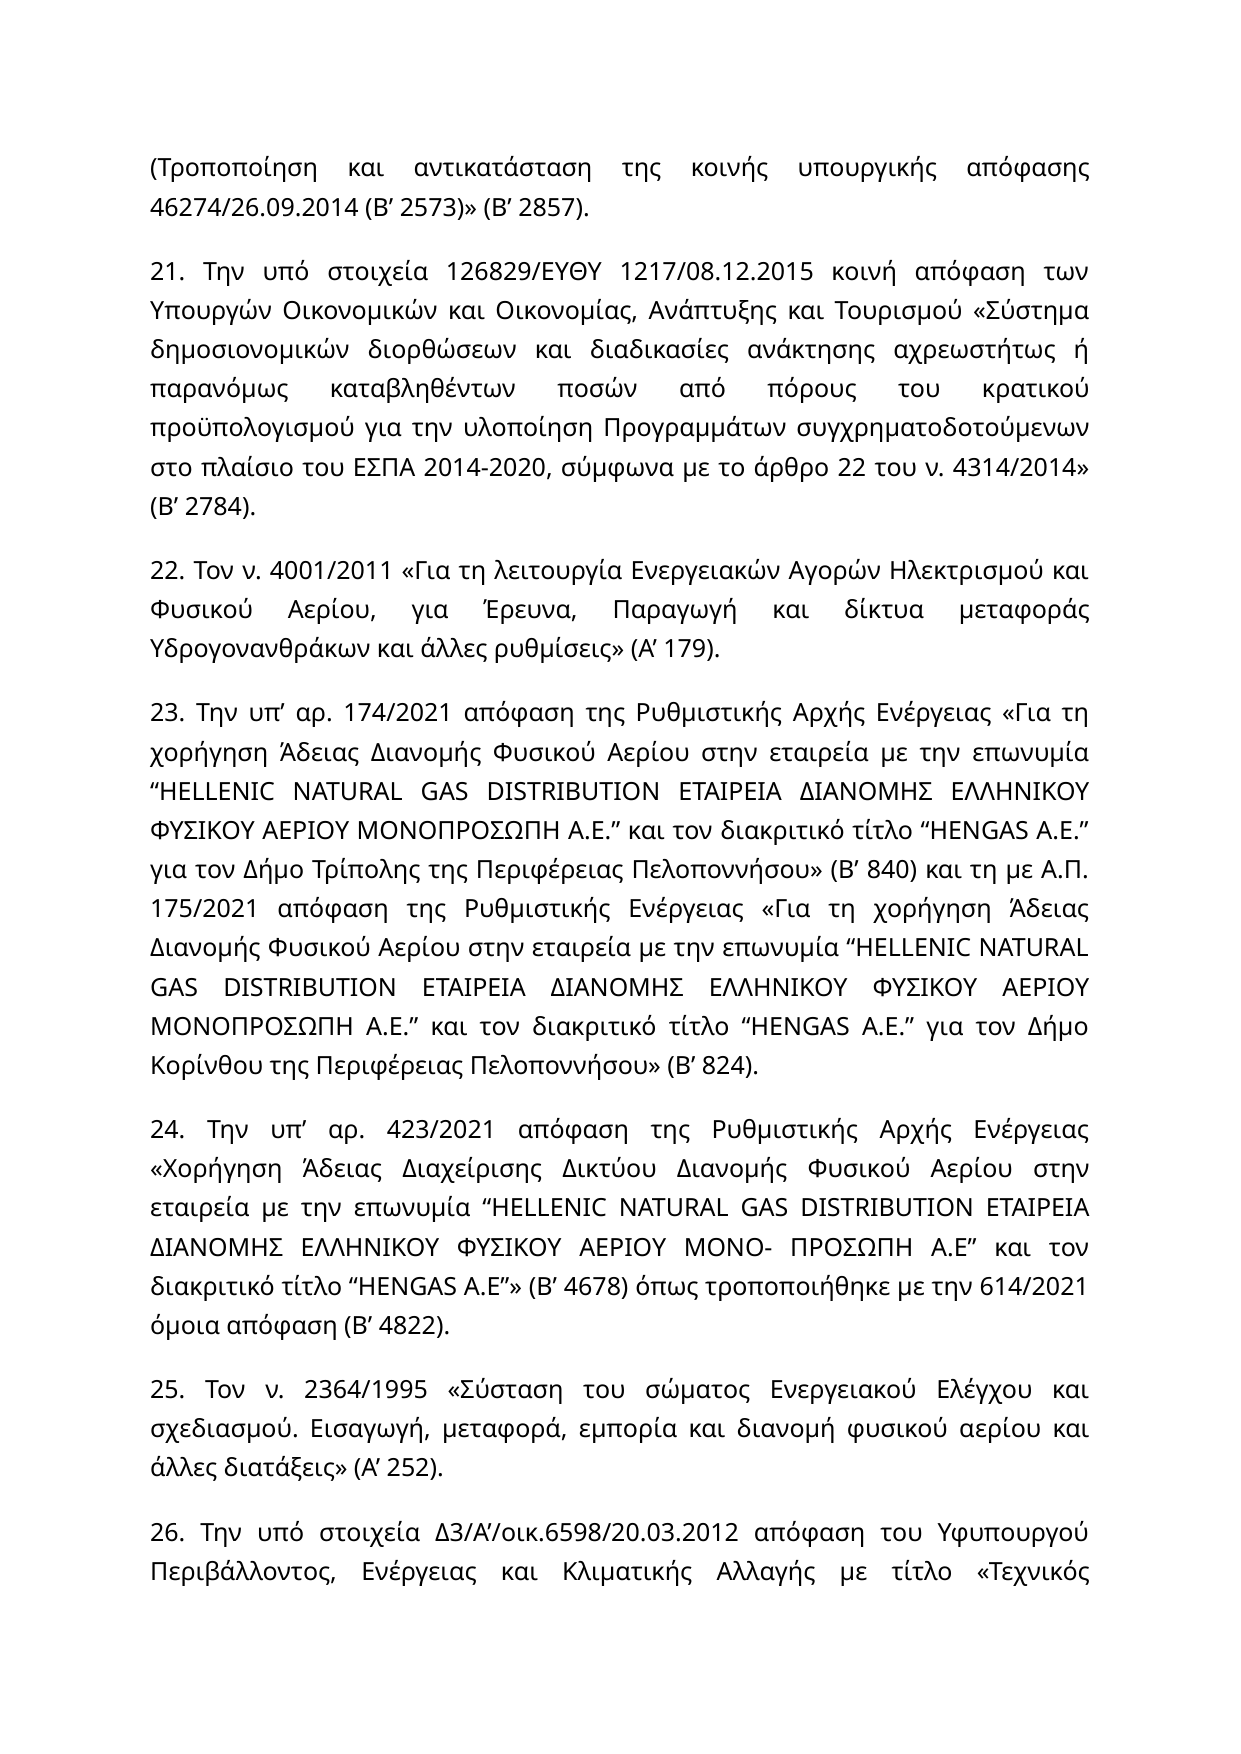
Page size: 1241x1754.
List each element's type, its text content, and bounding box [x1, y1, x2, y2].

text 23. Την υπ’ αρ. 174/2021 απόφαση της Ρυθμιστικής Αρχής Ενέργειας «Για τη χορήγηση Άδειας Διανομής Φυσικού Αερίου στην εταιρεία με την επωνυμία “HELLENIC NATURAL GAS DISTRIBUTION ΕΤΑΙΡΕΙΑ ΔΙΑΝΟΜΗΣ ΕΛΛΗΝΙΚΟΥ ΦΥΣΙΚΟΥ ΑΕΡΙΟΥ ΜΟΝΟΠΡΟΣΩΠΗ Α.Ε.” και τον διακριτικό τίτλο “HENGAS A.E.” για τον Δήμο Τρίπολης της Περιφέρειας Πελοποννήσου» (Β’ 840) και τη με Α.Π. 175/2021 απόφαση της Ρυθμιστικής Ενέργειας «Για τη χορήγηση Άδειας Διανομής Φυσικού Αερίου στην εταιρεία με την επωνυμία “HELLENIC NATURAL GAS DISTRIBUTION ΕΤΑΙΡΕΙΑ ΔΙΑΝΟΜΗΣ ΕΛΛΗΝΙΚΟΥ ΦΥΣΙΚΟΥ ΑΕΡΙΟΥ ΜΟΝΟΠΡΟΣΩΠΗ Α.Ε.” και τον διακριτικό τίτλο “HENGAS A.E.” για τον Δήμο Κορίνθου της Περιφέρειας Πελοποννήσου» (Β’ 824). [150, 695, 1090, 1082]
text (Τροποποίηση και αντικατάσταση της κοινής υπουργικής απόφασης 46274/26.09.2014 (Β’ 2573)» (Β’ 2857). [150, 150, 1090, 223]
text 24. Την υπ’ αρ. 423/2021 απόφαση της Ρυθμιστικής Αρχής Ενέργειας «Χορήγηση Άδειας Διαχείρισης Δικτύου Διανομής Φυσικού Αερίου στην εταιρεία με την επωνυμία “ΗΕLLENIC NATURAL GAS DISTRIBUTION ΕΤΑΙΡΕΙΑ ΔΙΑΝΟΜΗΣ ΕΛΛΗΝΙΚΟΥ ΦΥΣΙΚΟΥ ΑΕΡΙΟΥ ΜΟΝΟ- ΠΡΟΣΩΠΗ Α.Ε” και τον διακριτικό τίτλο “HENGAS Α.Ε”» (Β’ 4678) όπως τροποποιήθηκε με την 614/2021 όμοια απόφαση (Β’ 4822). [150, 1112, 1090, 1342]
text 21. Την υπό στοιχεία 126829/ΕΥΘΥ 1217/08.12.2015 κοινή απόφαση των Υπουργών Οικονομικών και Οικονομίας, Ανάπτυξης και Τουρισμού «Σύστημα δημοσιονομικών διορθώσεων και διαδικασίες ανάκτησης αχρεωστήτως ή παρανόμως καταβληθέντων ποσών από πόρους του κρατικού προϋπολογισμού για την υλοποίηση Προγραμμάτων συγχρηματοδοτούμενων στο πλαίσιο του ΕΣΠΑ 2014-2020, σύμφωνα με το άρθρο 22 του ν. 4314/2014» (Β’ 2784). [150, 253, 1090, 522]
text 26. Την υπό στοιχεία Δ3/Α’/οικ.6598/20.03.2012 απόφαση του Υφυπουργού Περιβάλλοντος, Ενέργειας και Κλιματικής Αλλαγής με τίτλο «Τεχνικός [150, 1514, 1090, 1587]
text 22. Τον ν. 4001/2011 «Για τη λειτουργία Ενεργειακών Αγορών Ηλεκτρισμού και Φυσικού Αερίου, για Έρευνα, Παραγωγή και δίκτυα μεταφοράς Υδρογονανθράκων και άλλες ρυθμίσεις» (Α’ 179). [150, 552, 1090, 665]
text 25. Τον ν. 2364/1995 «Σύσταση του σώματος Ενεργειακού Ελέγχου και σχεδιασμού. Εισαγωγή, μεταφορά, εμπορία και διανομή φυσικού αερίου και άλλες διατάξεις» (Α’ 252). [150, 1372, 1090, 1484]
